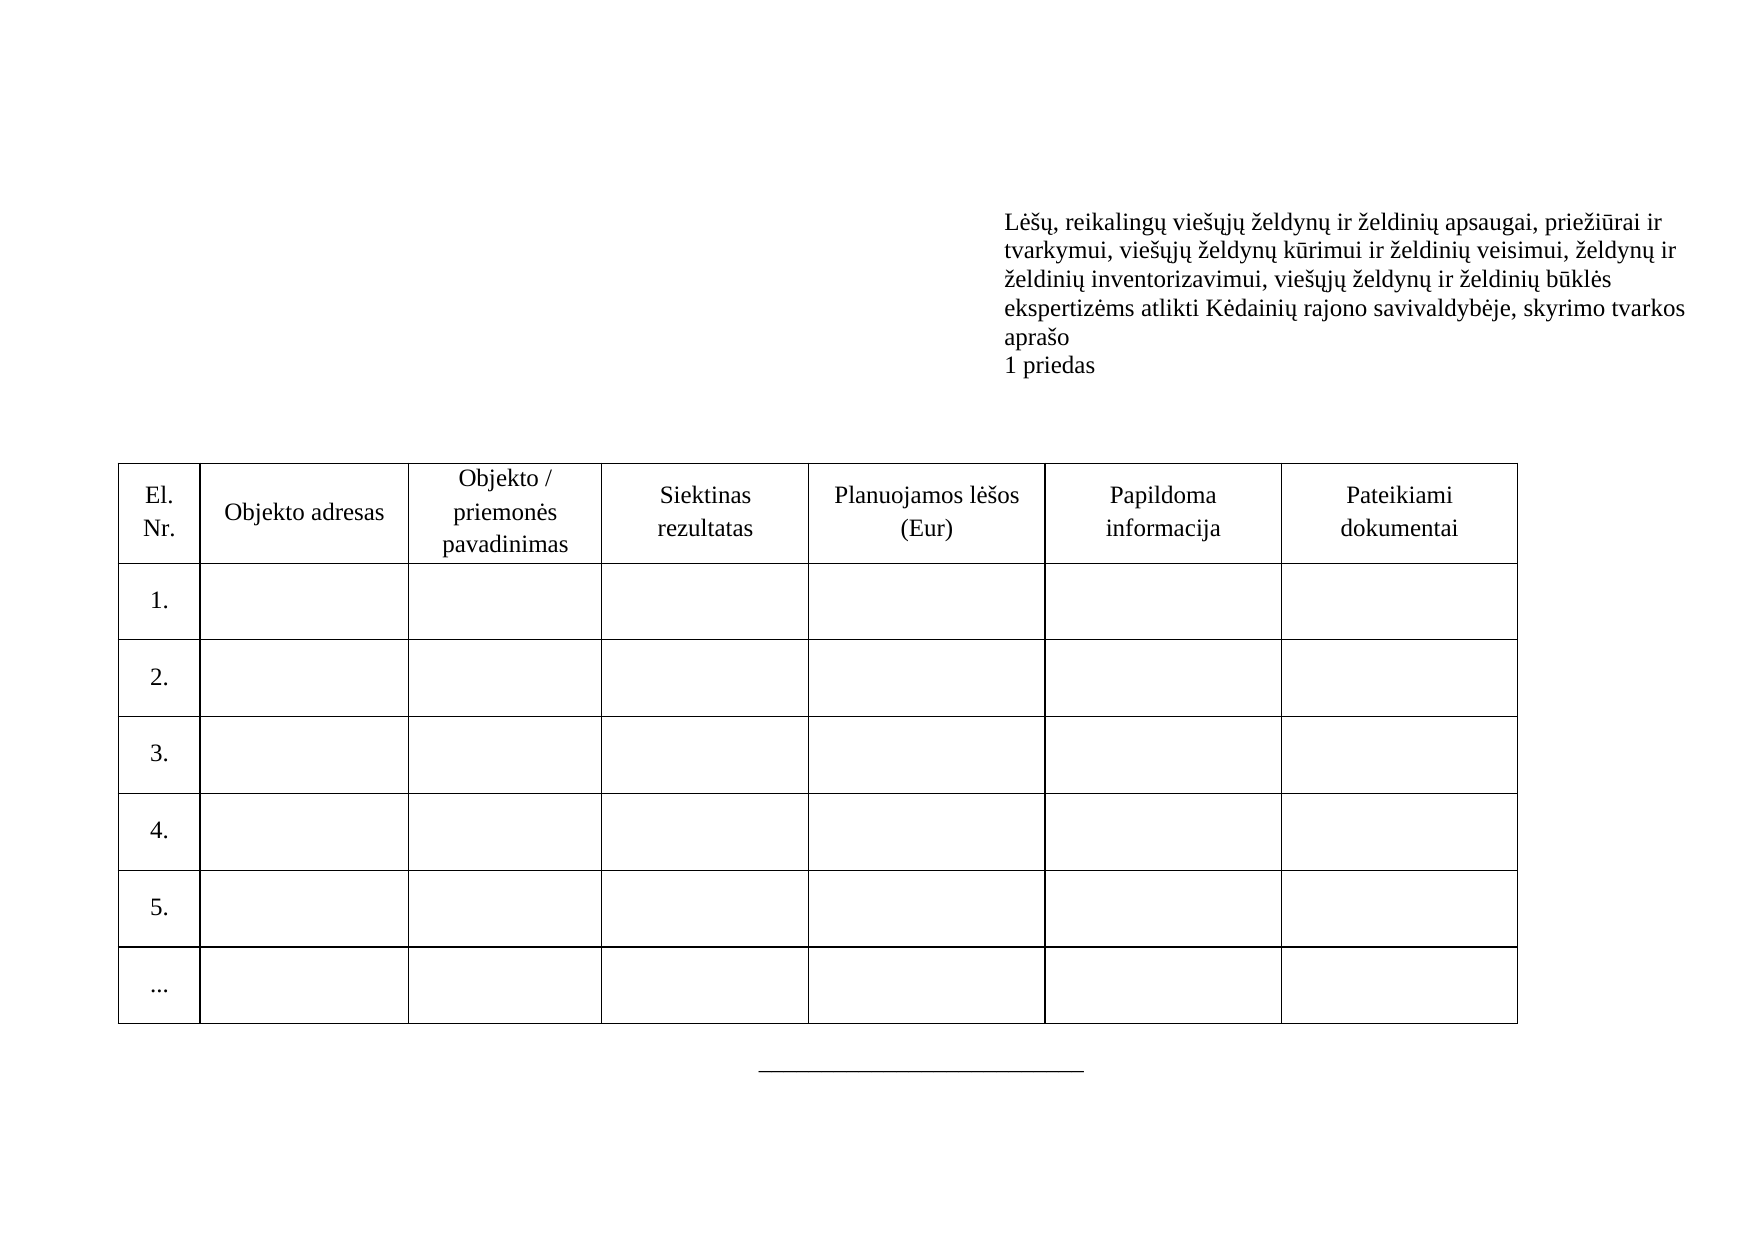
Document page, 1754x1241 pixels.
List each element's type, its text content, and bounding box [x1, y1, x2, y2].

table_cell [1046, 871, 1281, 946]
table_cell [1282, 640, 1517, 716]
table_cell 5. [119, 871, 199, 946]
table_cell ... [119, 948, 199, 1023]
table_cell [201, 640, 408, 716]
table_cell [602, 794, 808, 870]
table_cell [409, 948, 601, 1023]
table_cell [602, 640, 808, 716]
table_cell [809, 564, 1044, 639]
table_cell [809, 717, 1044, 793]
table_cell 3. [119, 717, 199, 793]
table_cell [201, 564, 408, 639]
table_cell [602, 717, 808, 793]
text ekspertizėms atlikti Kėdainių rajono savivaldybėje, skyrimo tvarkos [118, 293, 1724, 322]
table_cell [809, 948, 1044, 1023]
table_cell 2. [119, 640, 199, 716]
table_cell [1282, 717, 1517, 793]
table_cell 1. [119, 564, 199, 639]
table_header Siektinas rezultatas [602, 464, 808, 563]
table_cell [1282, 948, 1517, 1023]
table_cell [602, 871, 808, 946]
table_cell [1282, 564, 1517, 639]
table_cell [409, 871, 601, 946]
table_cell 4. [119, 794, 199, 870]
table_header Pateikiami dokumentai [1282, 464, 1517, 563]
table_header Papildoma informacija [1046, 464, 1281, 563]
table_cell [201, 948, 408, 1023]
table_cell [201, 794, 408, 870]
text __________________________ [118, 1046, 1724, 1074]
table_cell [1046, 948, 1281, 1023]
table_header Objekto / priemonės pavadinimas [409, 464, 601, 563]
table_cell [602, 948, 808, 1023]
table_header Planuojamos lėšos (Eur) [809, 464, 1044, 563]
text aprašo [118, 322, 1724, 350]
table_cell [1046, 640, 1281, 716]
text 1 priedas [118, 350, 1724, 379]
table_cell [201, 871, 408, 946]
table_cell [809, 871, 1044, 946]
table_cell [1046, 564, 1281, 639]
table_cell [409, 717, 601, 793]
table_cell [1046, 717, 1281, 793]
table_cell [809, 640, 1044, 716]
table_cell [1282, 871, 1517, 946]
table_cell [409, 640, 601, 716]
text Lėšų, reikalingų viešųjų želdynų ir želdinių apsaugai, priežiūrai ir [118, 207, 1724, 235]
table_cell [409, 564, 601, 639]
text želdinių inventorizavimui, viešųjų želdynų ir želdinių būklės [118, 264, 1724, 293]
table_header El. Nr. [119, 464, 199, 563]
table_cell [602, 564, 808, 639]
table_cell [409, 794, 601, 870]
table_header Objekto adresas [201, 464, 408, 563]
table_cell [1046, 794, 1281, 870]
table_cell [1282, 794, 1517, 870]
table_cell [809, 794, 1044, 870]
text tvarkymui, viešųjų želdynų kūrimui ir želdinių veisimui, želdynų ir [118, 235, 1724, 264]
table_cell [201, 717, 408, 793]
